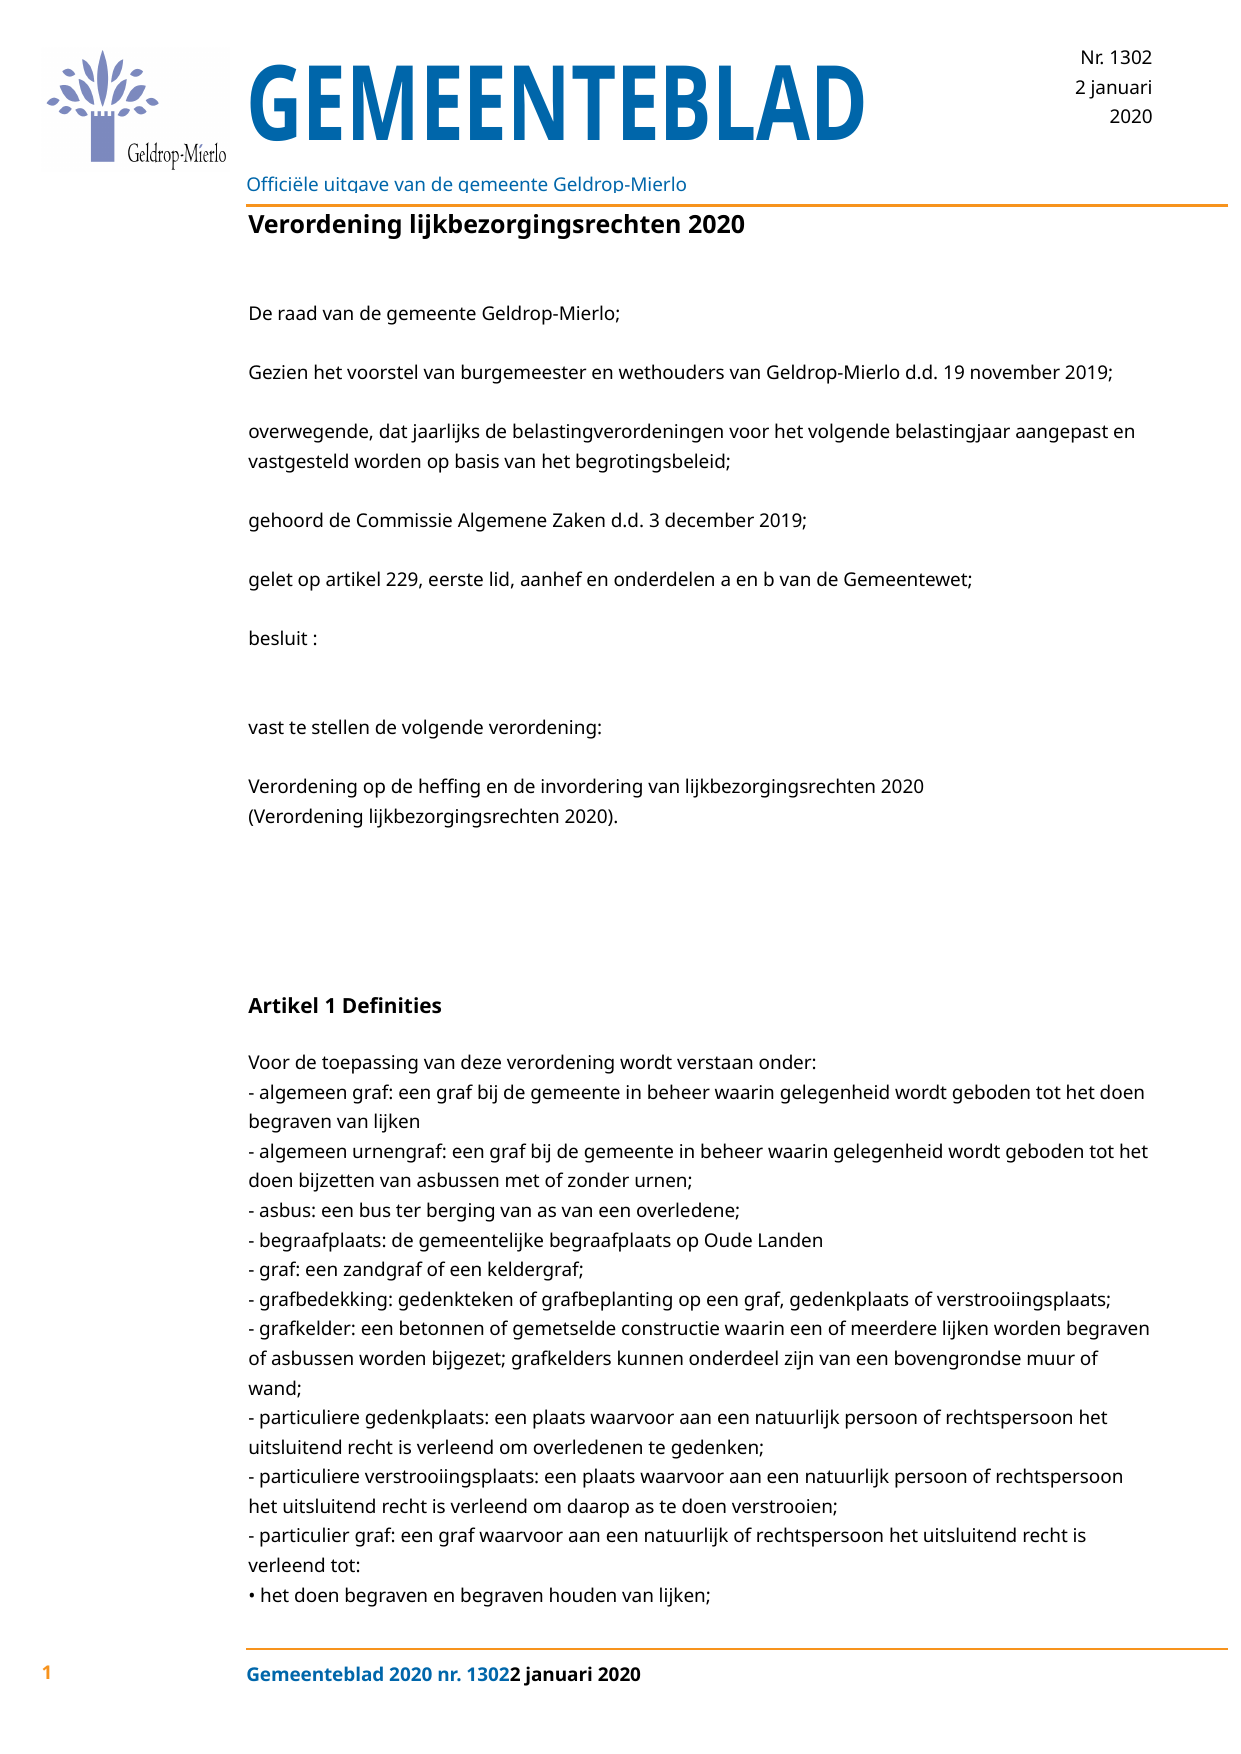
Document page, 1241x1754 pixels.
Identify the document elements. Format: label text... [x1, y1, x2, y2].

text - graf: een zandgraf of een keldergraf; [248, 1256, 1152, 1282]
text gelet op artikel 229, eerste lid, aanhef en onderdelen a en b van de Gemeentewet; [248, 566, 1152, 592]
text besluit : [248, 625, 1152, 651]
text - begraafplaats: de gemeentelijke begraafplaats op Oude Landen [248, 1227, 1152, 1252]
text overwegende, dat jaarlijks de belastingverordeningen voor het volgende belastingjaar aangepast en vastgesteld worden op basis van het begrotingsbeleid; [248, 418, 1152, 473]
text - grafkelder: een betonnen of gemetselde constructie waarin een of meerdere lijken worden begraven of asbussen worden bijgezet; grafkelders kunnen onderdeel zijn van een bovengrondse muur of wand; [248, 1316, 1152, 1400]
text - particuliere gedenkplaats: een plaats waarvoor aan een natuurlijk persoon of rechtspersoon het uitsluitend recht is verleend om overledenen te gedenken; [248, 1404, 1152, 1459]
text - particulier graf: een graf waarvoor aan een natuurlijk of rechtspersoon het uitsluitend recht is verleend tot: [248, 1523, 1152, 1578]
text - algemeen graf: een graf bij de gemeente in beheer waarin gelegenheid wordt geboden tot het doen begraven van lijken [248, 1079, 1152, 1134]
text • het doen begraven en begraven houden van lijken; [248, 1582, 1152, 1607]
text - algemeen urnengraf: een graf bij de gemeente in beheer waarin gelegenheid wordt geboden tot het doen bijzetten van asbussen met of zonder urnen; [248, 1138, 1152, 1193]
text - asbus: een bus ter berging van as van een overledene; [248, 1197, 1152, 1223]
text (Verordening lijkbezorgingsrechten 2020). [248, 803, 1152, 828]
text Verordening op de heffing en de invordering van lijkbezorgingsrechten 2020 [248, 773, 1152, 799]
text De raad van de gemeente Geldrop-Mierlo; [248, 300, 1152, 326]
text Verordening lijkbezorgingsrechten 2020 [248, 207, 1152, 241]
text vast te stellen de volgende verordening: [248, 714, 1152, 740]
picture [41, 47, 231, 172]
text Voor de toepassing van deze verordening wordt verstaan onder: [248, 1049, 1152, 1075]
text - particuliere verstrooiingsplaats: een plaats waarvoor aan een natuurlijk persoon of rechtspersoon het uitsluitend recht is verleend om daarop as te doen verstrooien; [248, 1463, 1152, 1519]
text - grafbedekking: gedenkteken of grafbeplanting op een graf, gedenkplaats of verstrooiingsplaats; [248, 1286, 1152, 1312]
text Gezien het voorstel van burgemeester en wethouders van Geldrop-Mierlo d.d. 19 november 2019; [248, 359, 1152, 385]
text gehoord de Commissie Algemene Zaken d.d. 3 december 2019; [248, 507, 1152, 533]
text Artikel 1 Definities [248, 991, 1152, 1020]
